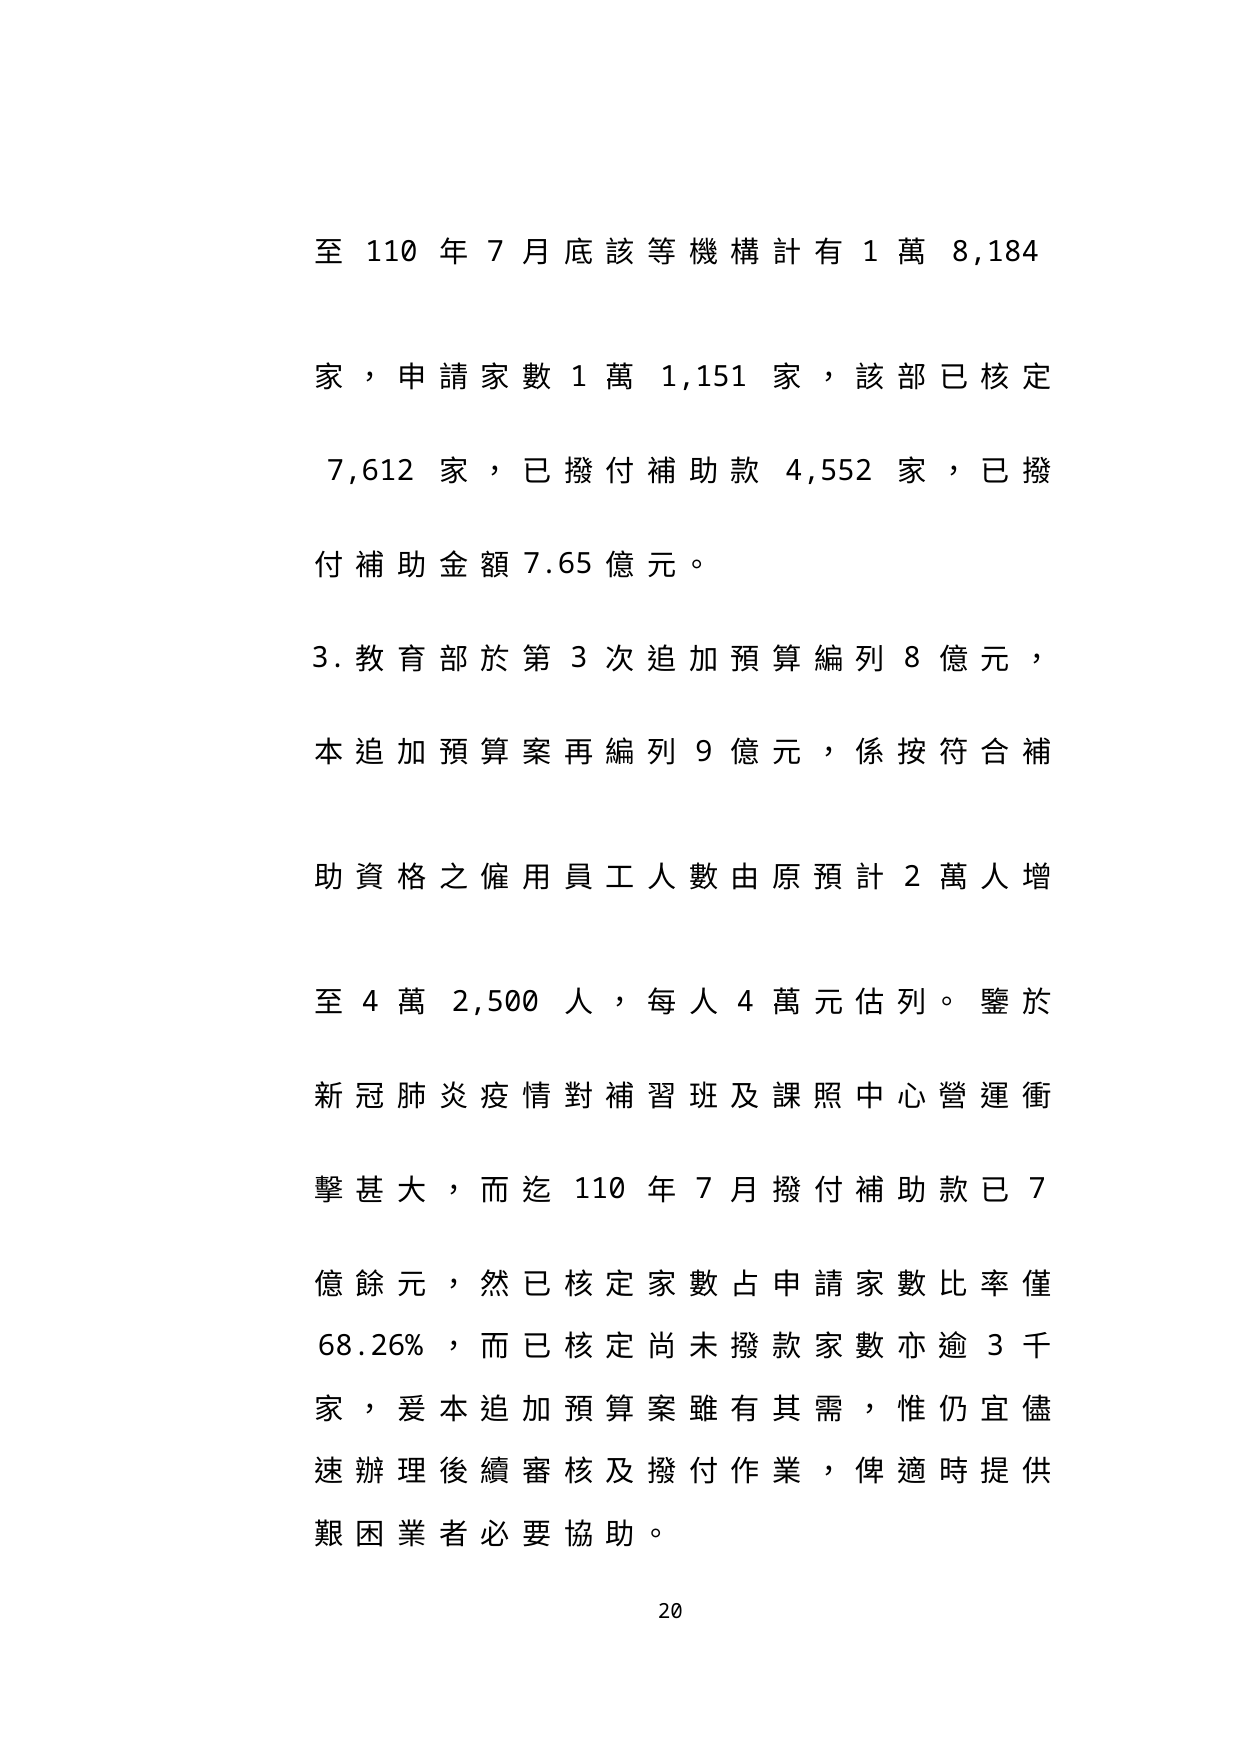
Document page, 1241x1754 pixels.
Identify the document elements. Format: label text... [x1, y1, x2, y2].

text 至110年7月底該等機構計有1萬8,184家，申請家數1萬1,151家，該部已核定7,612家，已撥付補助款4,552家，已撥付補助金額7.65億元。 [271, 177, 1058, 615]
text 3.教育部於第3次追加預算編列8億元，本追加預算案再編列9億元，係按符合補助資格之僱用員工人數由原預計2萬人增至4萬2,500人，每人4萬元估列。鑒於新冠肺炎疫情對補習班及課照中心營運衝擊甚大，而迄110年7月撥付補助款已7億餘元，然已核定家數占申請家數比率僅68.26%，而已核定尚未撥款家數亦逾3千家，爰本追加預算案雖有其需，惟仍宜儘速辦理後續審核及撥付作業，俾適時提供艱困業者必要協助。 [271, 615, 1058, 1552]
